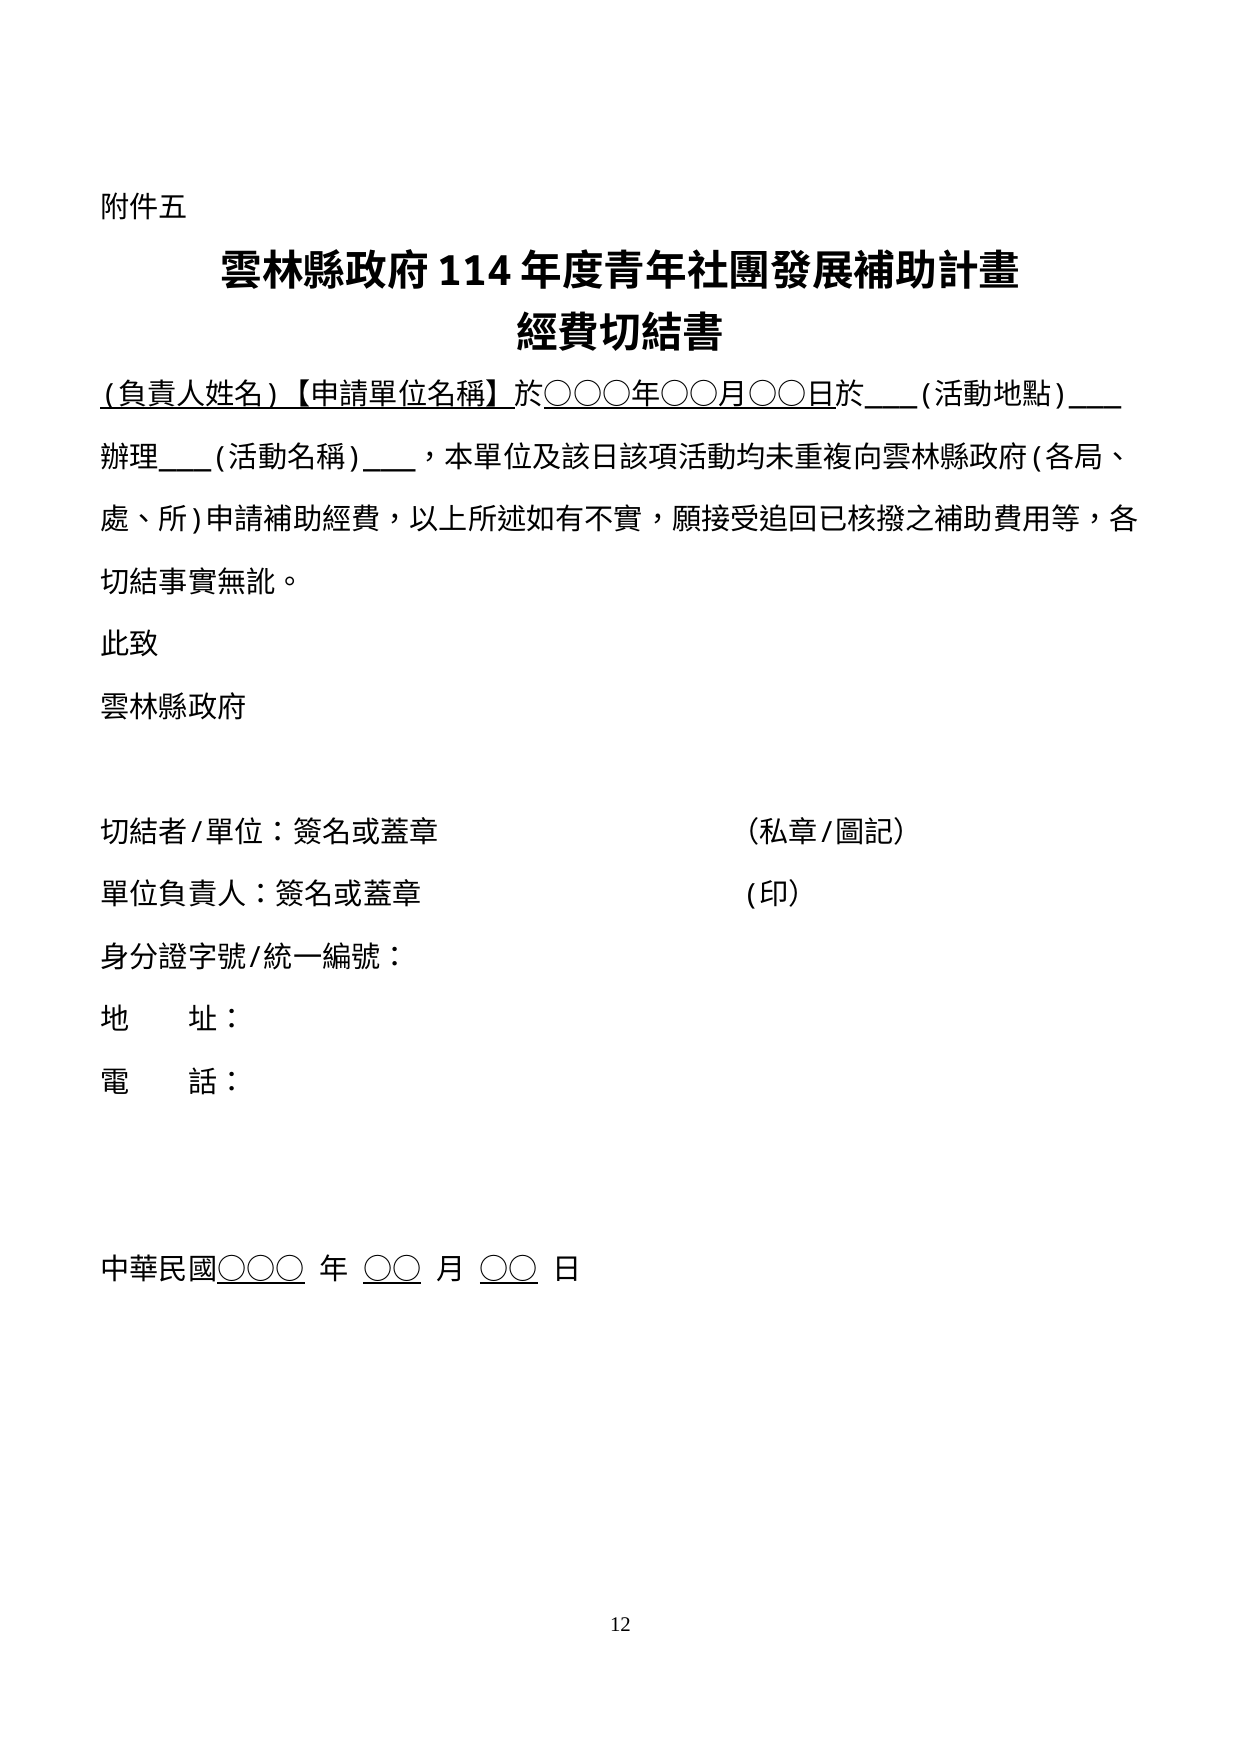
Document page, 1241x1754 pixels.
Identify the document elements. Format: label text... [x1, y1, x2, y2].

text 經費切結書 [100, 288, 1140, 350]
text 此致 [100, 600, 1140, 663]
text 附件五 [100, 163, 1140, 225]
text 雲林縣政府114年度青年社團發展補助計畫 [100, 225, 1140, 288]
text 身分證字號/統一編號： [100, 913, 1140, 975]
text 地 址： [100, 975, 1140, 1038]
text 單位負責人：簽名或蓋章 (印） [100, 850, 1140, 913]
text 雲林縣政府 [100, 663, 1140, 725]
text 切結者/單位：簽名或蓋章 （私章/圖記） [100, 788, 1140, 850]
text 電 話： [100, 1038, 1140, 1100]
text 中華民國○○○ 年 ○○ 月 ○○ 日 [100, 1225, 1140, 1288]
text (負責人姓名)【申請單位名稱】於○○○年○○月○○日於___(活動地點)___辦理___(活動名稱)___，本單位及該日該項活動均未重複向雲林縣政府(各局、處、所)申請補助經費，以上所述如有不實，願接受追回已核撥之補助費用等，各切結事實無訛。 [100, 350, 1140, 600]
